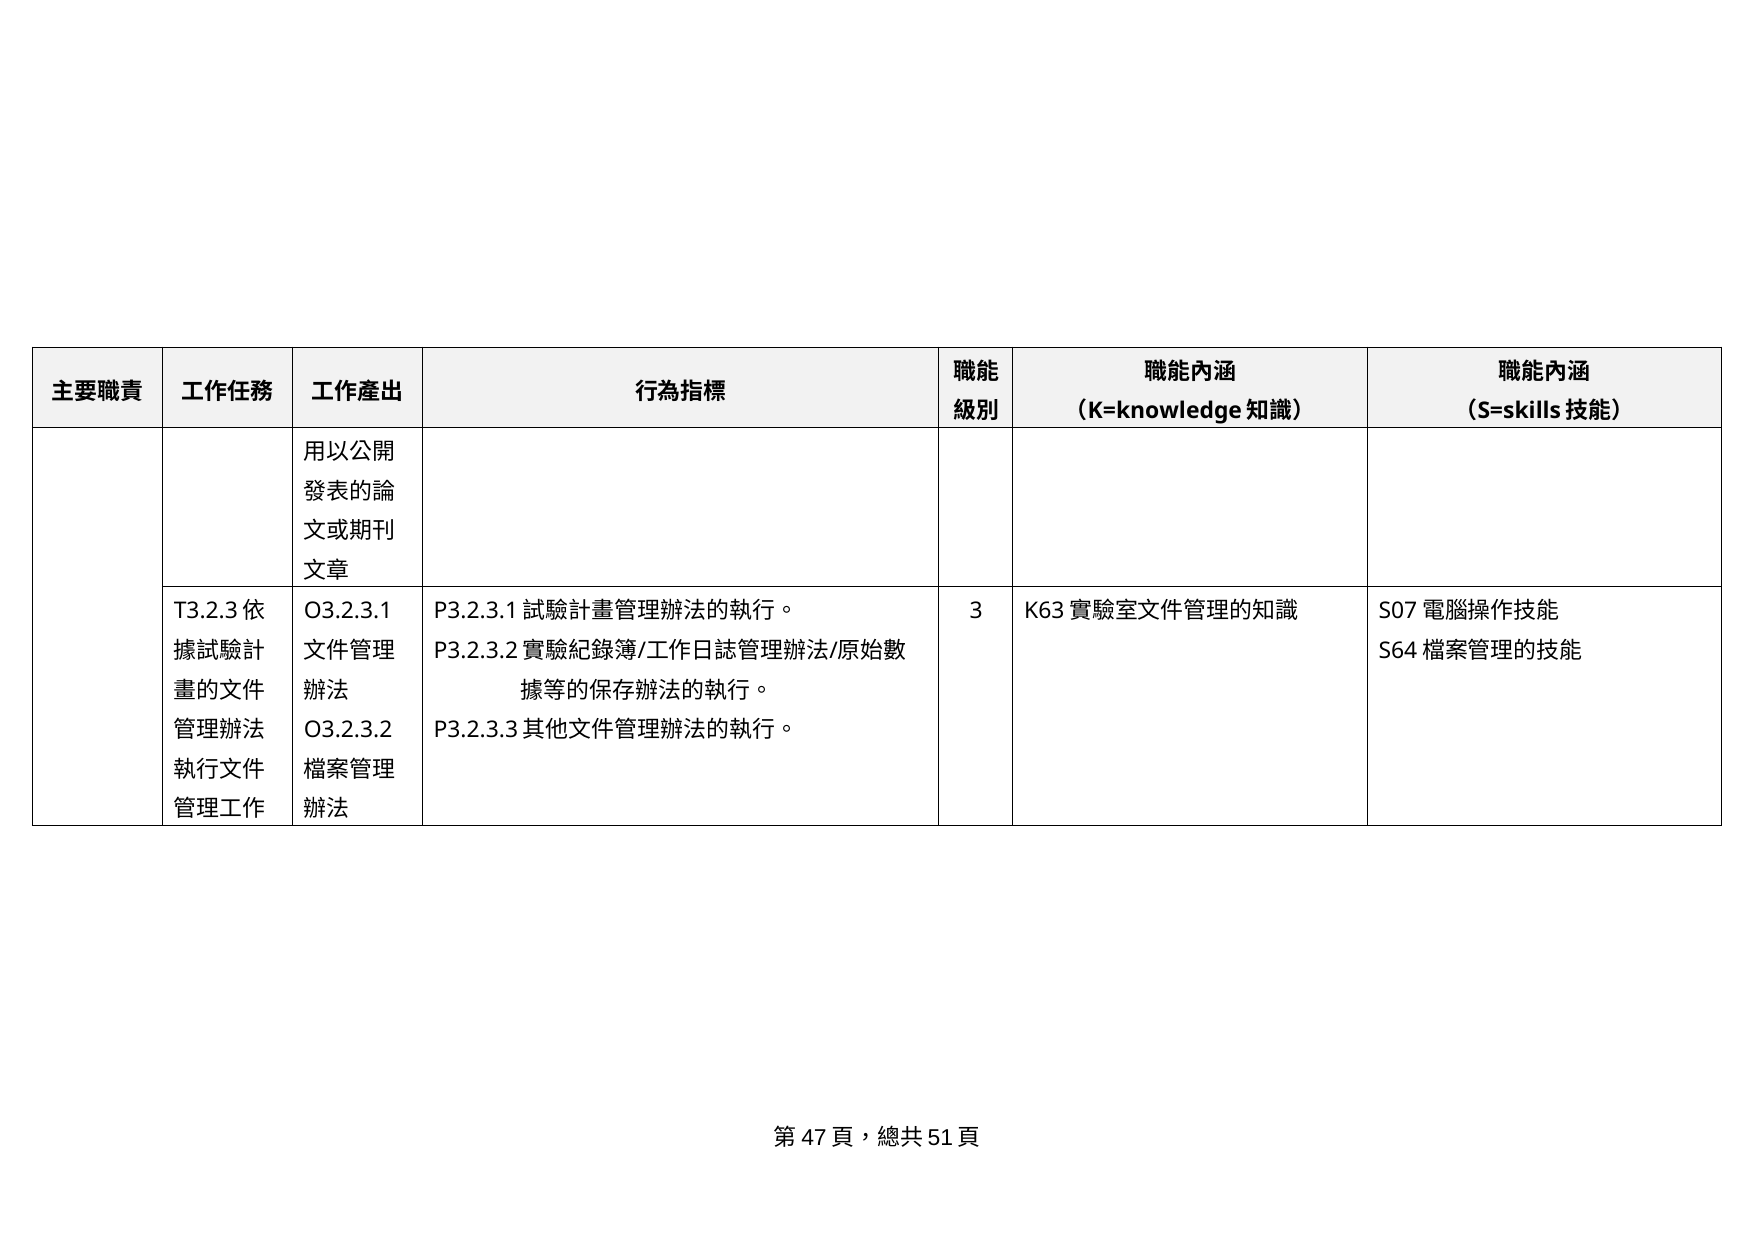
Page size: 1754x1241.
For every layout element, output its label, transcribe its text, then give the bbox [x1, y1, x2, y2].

table_cell [163, 428, 292, 586]
table_cell [423, 428, 938, 586]
table_cell 3 [939, 587, 1012, 825]
table_cell O3.2.3.1文件管理辦法 O3.2.3.2檔案管理辦法 [293, 587, 422, 825]
table_cell K63實驗室文件管理的知識 [1013, 587, 1367, 825]
table_cell P3.2.3.1試驗計畫管理辦法的執行。 P3.2.3.2實驗紀錄簿/工作日誌管理辦法/原始數據等的保存辦法的執行。 P3.2.3.3其他文件管理辦法的執行。 [423, 587, 938, 825]
table_header 主要職責 [33, 348, 162, 427]
table_cell T3.2.3依據試驗計畫的文件管理辦法執行文件管理工作 [163, 587, 292, 825]
table_cell S07電腦操作技能 S64檔案管理的技能 [1368, 587, 1721, 825]
table_cell [1013, 428, 1367, 586]
table_header 工作任務 [163, 348, 292, 427]
table_header 職能內涵 （S=skills技能） [1368, 348, 1721, 427]
table_header 行為指標 [423, 348, 938, 427]
table_cell [33, 428, 162, 825]
table_cell [939, 428, 1012, 586]
table_header 職能級別 [939, 348, 1012, 427]
table_cell [1368, 428, 1721, 586]
table_header 工作產出 [293, 348, 422, 427]
table_cell 用以公開發表的論文或期刊文章 [293, 428, 422, 586]
table_header 職能內涵 （K=knowledge知識） [1013, 348, 1367, 427]
